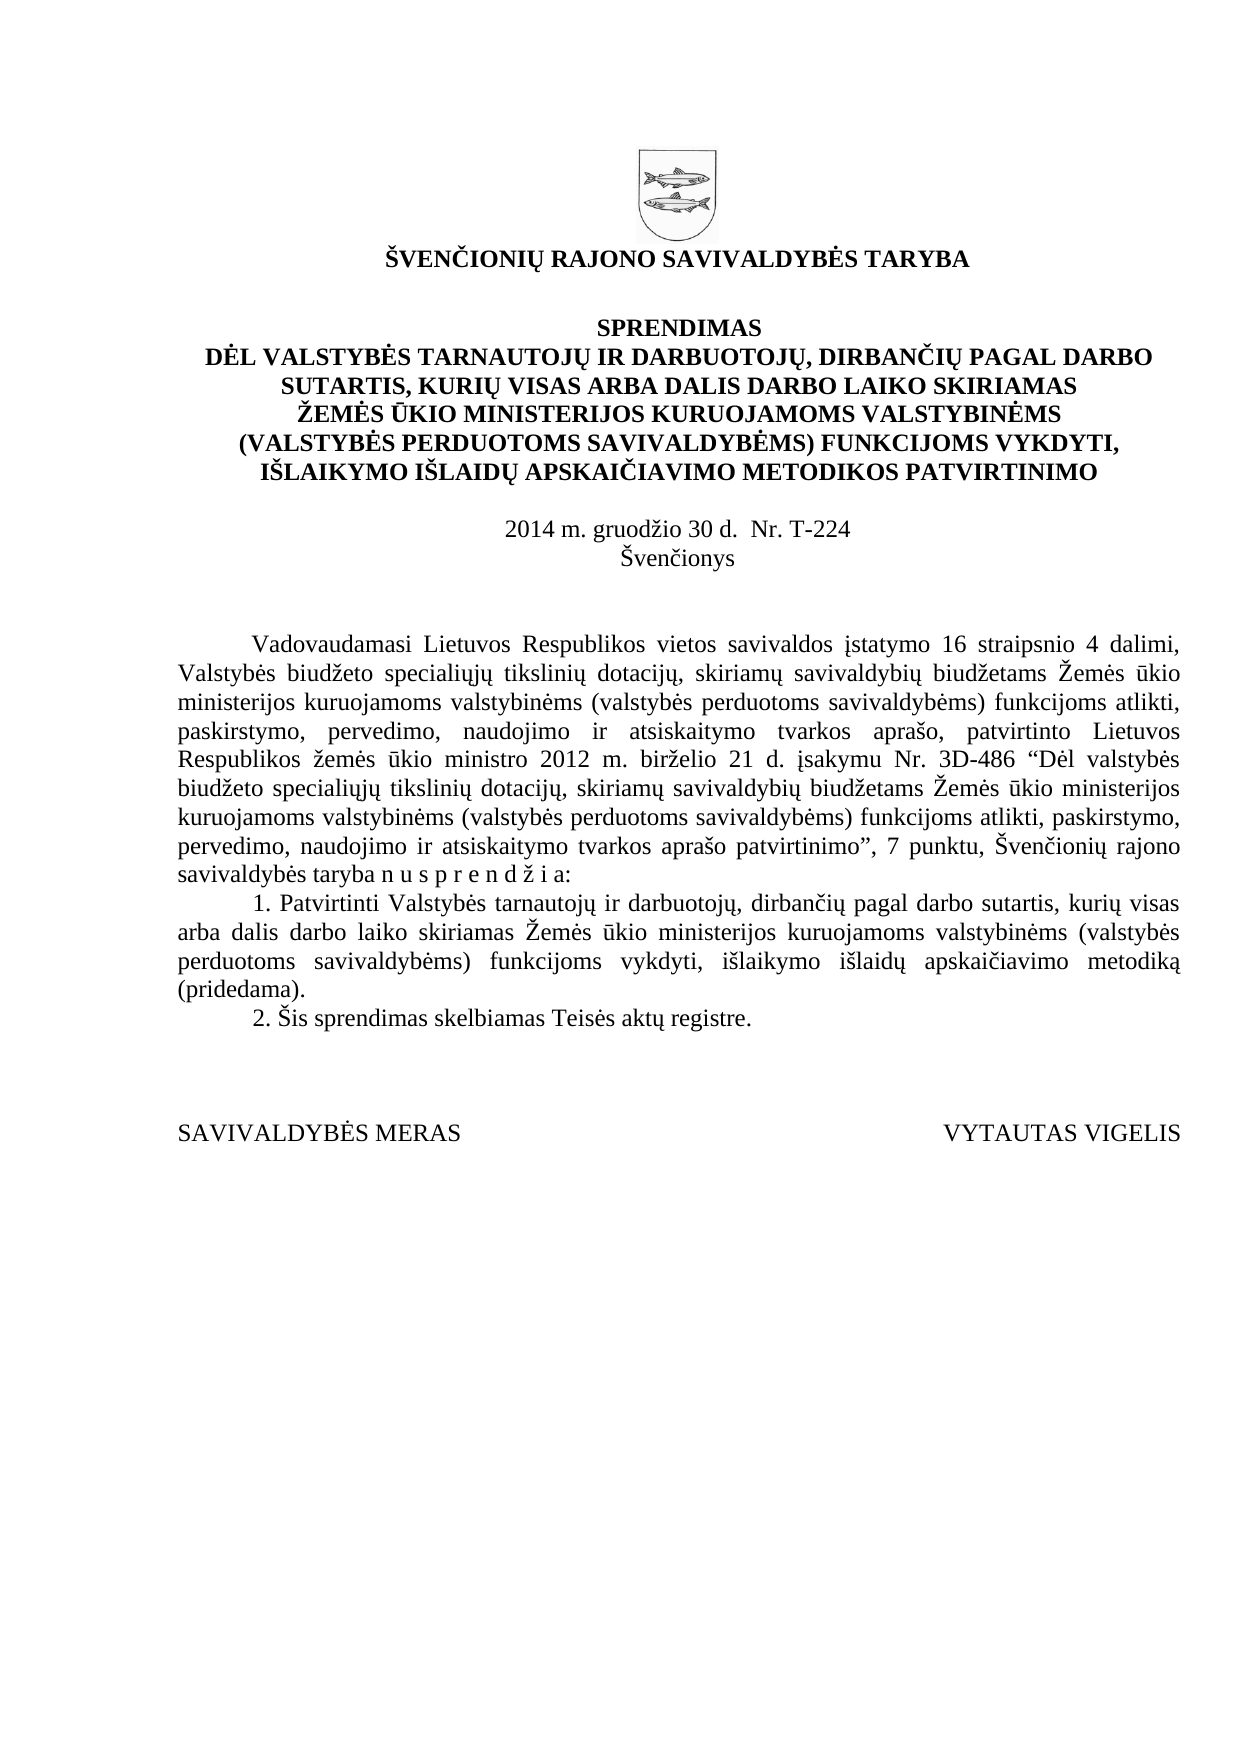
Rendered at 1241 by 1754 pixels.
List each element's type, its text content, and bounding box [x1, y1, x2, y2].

text ŠVENČIONIŲ RAJONO SAVIVALDYBĖS TARYBA [174, 244, 1181, 272]
text (VALSTYBĖS PERDUOTOMS SAVIVALDYBĖMS) FUNKCIJOMS VYKDYTI, IŠLAIKYMO IŠLAIDŲ APSKAIČIAVIMO METODIKOS PATVIRTINIMO [177, 428, 1181, 486]
text 2014 m. gruodžio 30 d. Nr. T-224 [174, 514, 1181, 543]
text DĖL VALSTYBĖS TARNAUTOJŲ IR DARBUOTOJŲ, DIRBANČIŲ PAGAL DARBO SUTARTIS, KURIŲ VISAS ARBA DALIS DARBO LAIKO SKIRIAMAS [177, 342, 1181, 399]
text 1. Patvirtinti Valstybės tarnautojų ir darbuotojų, dirbančių pagal darbo sutartis, kurių visas arba dalis darbo laiko skiriamas Žemės ūkio ministerijos kuruojamoms valstybinėms (valstybės perduotoms savivaldybėms) funkcijoms vykdyti, išlaikymo išlaidų apskaičiavimo metodiką (pridedama). [177, 888, 1181, 1003]
text Vadovaudamasi Lietuvos Respublikos vietos savivaldos įstatymo 16 straipsnio 4 dalimi, Valstybės biudžeto specialiųjų tikslinių dotacijų, skiriamų savivaldybių biudžetams Žemės ūkio ministerijos kuruojamoms valstybinėms (valstybės perduotoms savivaldybėms) funkcijoms atlikti, paskirstymo, pervedimo, naudojimo ir atsiskaitymo tvarkos aprašo, patvirtinto Lietuvos Respublikos žemės ūkio ministro 2012 m. birželio 21 d. įsakymu Nr. 3D-486 “Dėl valstybės biudžeto specialiųjų tikslinių dotacijų, skiriamų savivaldybių biudžetams Žemės ūkio ministerijos kuruojamoms valstybinėms (valstybės perduotoms savivaldybėms) funkcijoms atlikti, paskirstymo, pervedimo, naudojimo ir atsiskaitymo tvarkos aprašo patvirtinimo”, 7 punktu, Švenčionių rajono savivaldybės taryba n u s p r e n d ž i a: [177, 629, 1181, 888]
text 2. Šis sprendimas skelbiamas Teisės aktų registre. [177, 1003, 1181, 1032]
text ŽEMĖS ŪKIO MINISTERIJOS KURUOJAMOMS VALSTYBINĖMS [177, 399, 1181, 428]
text Švenčionys [174, 543, 1181, 572]
text SPRENDIMAS [177, 313, 1181, 342]
text SAVIVALDYBĖS MERAS VYTAUTAS VIGELIS [177, 1118, 1181, 1147]
